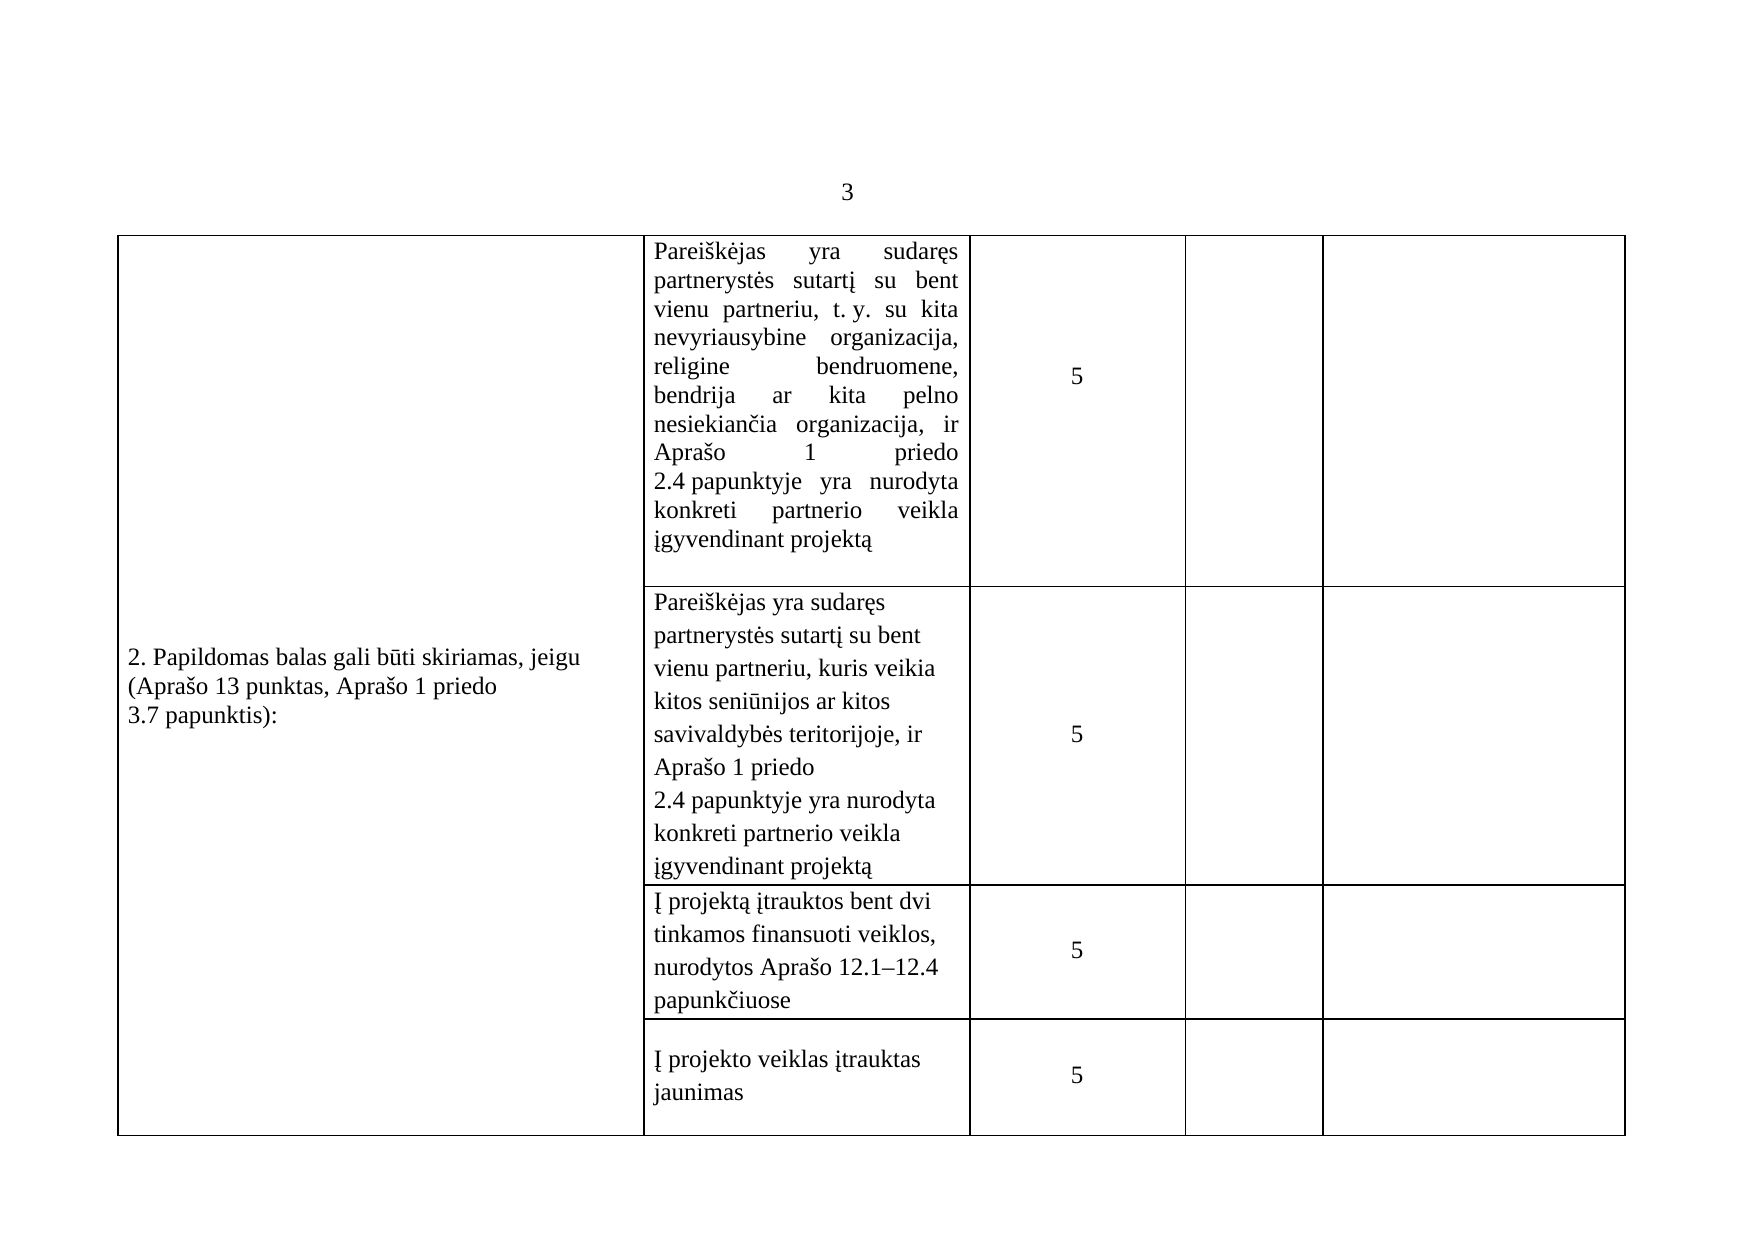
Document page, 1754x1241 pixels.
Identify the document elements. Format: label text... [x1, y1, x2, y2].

table_cell [1186, 236, 1322, 586]
table_cell Į projekto veiklas įtrauktas jaunimas [645, 1020, 969, 1134]
table_cell [1324, 886, 1624, 1018]
table_cell [1186, 1020, 1322, 1134]
table_cell [1186, 886, 1322, 1018]
table_cell 2. Papildomas balas gali būti skiriamas, jeigu (Aprašo 13 punktas, Aprašo 1 priedo 3.7 papunktis): [119, 236, 643, 1134]
table_cell 5 [971, 587, 1185, 884]
table_cell [1324, 236, 1624, 586]
table_cell Pareiškėjas yra sudaręs partnerystės sutartį su bent vienu partneriu, t. y. su kita nevyriausybine organizacija, religine bendruomene, bendrija ar kita pelno nesiekiančia organizacija, ir Aprašo 1 priedo 2.4 papunktyje yra nurodyta konkreti partnerio veikla įgyvendinant projektą [645, 236, 969, 586]
table_cell 5 [971, 1020, 1185, 1134]
table_cell 5 [971, 236, 1185, 586]
table_cell [1324, 1020, 1624, 1134]
table_cell [1324, 587, 1624, 884]
table_cell 5 [971, 886, 1185, 1018]
table_cell Į projektą įtrauktos bent dvi tinkamos finansuoti veiklos, nurodytos Aprašo 12.1–12.4 papunkčiuose [645, 886, 969, 1018]
table_cell Pareiškėjas yra sudaręs partnerystės sutartį su bent vienu partneriu, kuris veikia kitos seniūnijos ar kitos savivaldybės teritorijoje, ir Aprašo 1 priedo 2.4 papunktyje yra nurodyta konkreti partnerio veikla įgyvendinant projektą [645, 587, 969, 884]
table_cell [1186, 587, 1322, 884]
